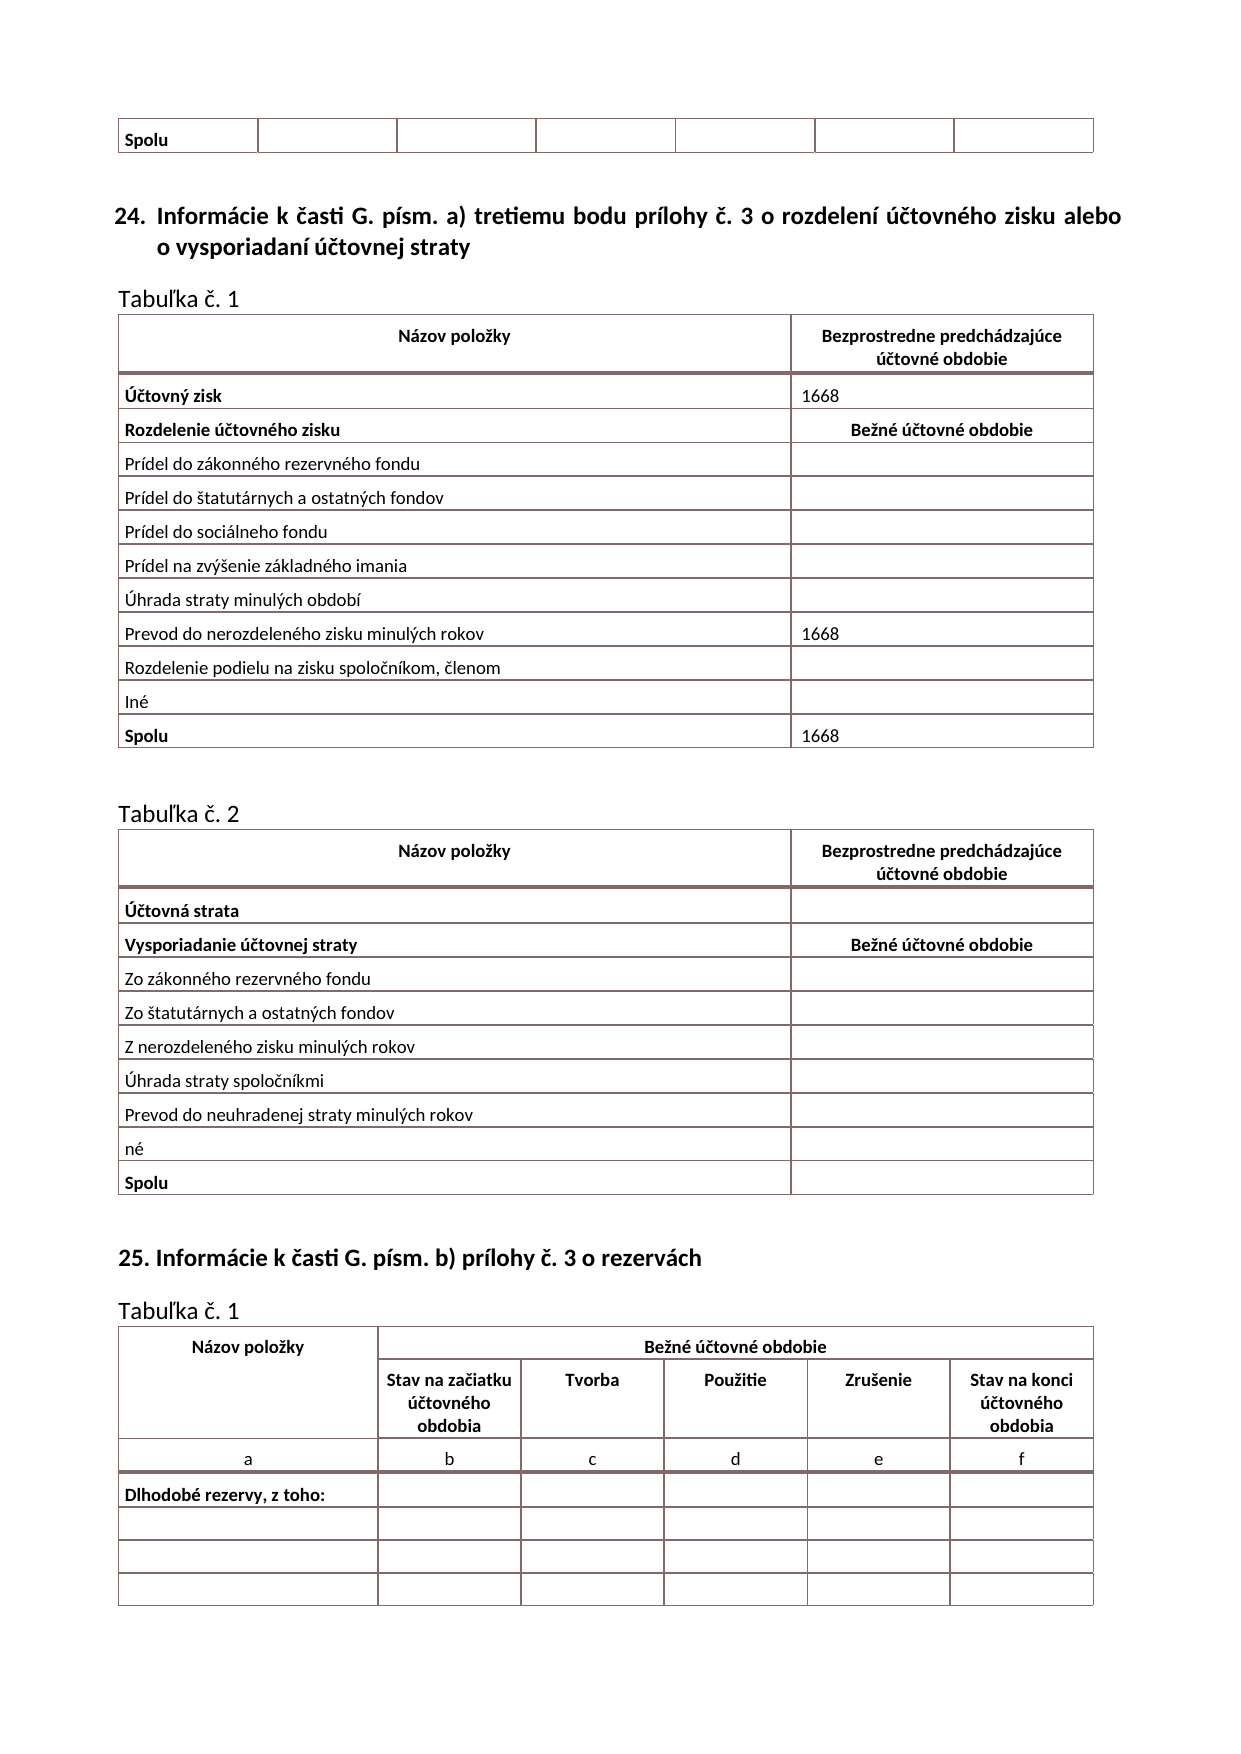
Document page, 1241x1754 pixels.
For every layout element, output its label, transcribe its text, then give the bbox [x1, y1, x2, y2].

table_cell [816, 119, 953, 152]
table_header Názov položky [119, 830, 790, 885]
table_cell Bežné účtovné obdobie [792, 924, 1093, 956]
table_cell e [808, 1439, 949, 1470]
table_cell Spolu [119, 715, 790, 747]
table_cell [665, 1474, 807, 1506]
table_cell [119, 1574, 377, 1605]
table_cell Vysporiadanie účtovnej straty [119, 924, 790, 956]
table_cell [119, 1541, 377, 1572]
table_cell [808, 1474, 949, 1506]
table_cell [665, 1574, 807, 1605]
table_cell [792, 958, 1093, 990]
table_cell Stav na začiatku účtovného obdobia [379, 1360, 520, 1437]
text Tabuľka č. 1 [118, 1295, 1122, 1326]
table_cell [792, 443, 1093, 475]
table_cell [792, 1161, 1093, 1194]
table_cell Prevod do nerozdeleného zisku minulých rokov [119, 613, 790, 645]
table_header Názov položky [119, 1327, 377, 1438]
table_cell Bežné účtovné obdobie [792, 409, 1093, 442]
table_cell [792, 681, 1093, 713]
table_cell Prevod do neuhradenej straty minulých rokov [119, 1094, 790, 1126]
table_cell Použitie [665, 1360, 807, 1437]
text Tabuľka č. 1 [118, 284, 1122, 314]
table_cell né [119, 1128, 790, 1160]
table_cell [808, 1508, 949, 1539]
table_cell Zo zákonného rezervného fondu [119, 958, 790, 990]
table_cell Stav na konci účtovného obdobia [951, 1360, 1093, 1437]
table_cell Tvorba [522, 1360, 663, 1437]
table_cell [537, 119, 675, 152]
table_cell [665, 1541, 807, 1572]
table_cell d [665, 1439, 807, 1470]
table_cell [792, 1060, 1093, 1092]
table_cell [379, 1541, 520, 1572]
table_cell Iné [119, 681, 790, 713]
table_cell [808, 1574, 949, 1605]
table_header Názov položky [119, 315, 790, 371]
table_cell [792, 647, 1093, 679]
table_cell Úhrada straty minulých období [119, 579, 790, 611]
table_cell Účtovná strata [119, 889, 790, 922]
table_cell [951, 1474, 1093, 1506]
table_cell b [379, 1439, 520, 1470]
table_cell [119, 1508, 377, 1539]
table_cell [792, 1026, 1093, 1058]
table_cell [398, 119, 535, 152]
table_cell [792, 511, 1093, 543]
table_cell Spolu [119, 119, 257, 152]
table_cell [676, 119, 814, 152]
table_cell [792, 545, 1093, 577]
table_cell Rozdelenie účtovného zisku [119, 409, 790, 442]
table_cell Úhrada straty spoločníkmi [119, 1060, 790, 1092]
table_cell 1668 [792, 715, 1093, 747]
table_cell a [119, 1439, 377, 1470]
table_cell [522, 1474, 663, 1506]
table_cell [792, 992, 1093, 1024]
table_cell [379, 1574, 520, 1605]
table_header Bezprostredne predchádzajúce účtovné obdobie [792, 315, 1093, 371]
table_cell [792, 1094, 1093, 1126]
table_cell Prídel na zvýšenie základného imania [119, 545, 790, 577]
text 25. Informácie k časti G. písm. b) prílohy č. 3 o rezervách [118, 1242, 1122, 1273]
table_cell Rozdelenie podielu na zisku spoločníkom, členom [119, 647, 790, 679]
table_cell Prídel do zákonného rezervného fondu [119, 443, 790, 475]
table_cell [792, 1128, 1093, 1160]
table_cell [379, 1508, 520, 1539]
table_cell Prídel do sociálneho fondu [119, 511, 790, 543]
table_cell Prídel do štatutárnych a ostatných fondov [119, 477, 790, 509]
table_cell [259, 119, 396, 152]
table_cell [951, 1541, 1093, 1572]
table_cell Zrušenie [808, 1360, 949, 1437]
table_cell [792, 889, 1093, 922]
table_cell [792, 477, 1093, 509]
table_cell [808, 1541, 949, 1572]
table_cell Dlhodobé rezervy, z toho: [119, 1474, 377, 1506]
table_header Bežné účtovné obdobie [379, 1327, 1093, 1358]
table_cell [522, 1574, 663, 1605]
text Tabuľka č. 2 [118, 798, 1122, 829]
table_cell 1668 [792, 375, 1093, 408]
table_cell [951, 1574, 1093, 1605]
table_cell c [522, 1439, 663, 1470]
table_cell f [951, 1439, 1093, 1470]
table_cell Spolu [119, 1161, 790, 1194]
table_cell 1668 [792, 613, 1093, 645]
table_cell [792, 579, 1093, 611]
table_cell Účtovný zisk [119, 375, 790, 408]
table_cell [522, 1541, 663, 1572]
table_cell [955, 119, 1093, 152]
table_cell [665, 1508, 807, 1539]
table_cell [951, 1508, 1093, 1539]
table_cell Z nerozdeleného zisku minulých rokov [119, 1026, 790, 1058]
text 24. Informácie k časti G. písm. a) tretiemu bodu prílohy č. 3 o rozdelení účtovného zisku alebo o vysporiadaní účtovnej straty [114, 200, 1122, 261]
table_header Bezprostredne predchádzajúce účtovné obdobie [792, 830, 1093, 885]
table_cell [379, 1474, 520, 1506]
table_cell Zo štatutárnych a ostatných fondov [119, 992, 790, 1024]
table_cell [522, 1508, 663, 1539]
